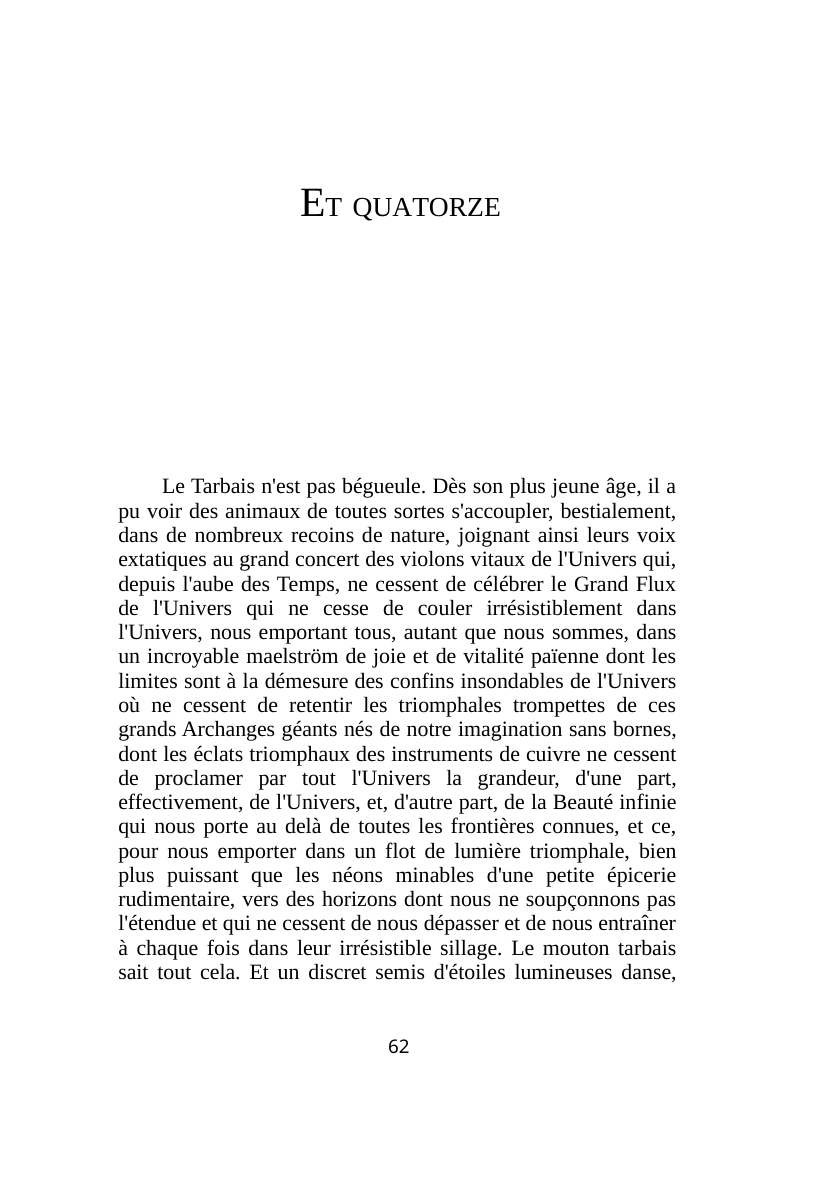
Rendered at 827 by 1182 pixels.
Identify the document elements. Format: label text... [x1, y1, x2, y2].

text Le Tarbais n'est pas bégueule. Dès son plus jeune âge, il a pu voir des animaux de toutes sortes s'accoupler, bestialement, dans de nombreux recoins de nature, joignant ainsi leurs voix extatiques au grand concert des violons vitaux de l'Univers qui, depuis l'aube des Temps, ne cessent de célébrer le Grand Flux de l'Univers qui ne cesse de couler irrésistiblement dans l'Univers, nous emportant tous, autant que nous sommes, dans un incroyable maelström de joie et de vitalité païenne dont les limites sont à la démesure des confins insondables de l'Univers où ne cessent de retentir les triomphales trompettes de ces grands Archanges géants nés de notre imagination sans bornes, dont les éclats triomphaux des instruments de cuivre ne cessent de proclamer par tout l'Univers la grandeur, d'une part, effectivement, de l'Univers, et, d'autre part, de la Beauté infinie qui nous porte au delà de toutes les frontières connues, et ce, pour nous emporter dans un flot de lumière triomphale, bien plus puissant que les néons minables d'une petite épicerie rudimentaire, vers des horizons dont nous ne soupçonnons pas l'étendue et qui ne cessent de nous dépasser et de nous entraîner à chaque fois dans leur irrésistible sillage. Le mouton tarbais sait tout cela. Et un discret semis d'étoiles lumineuses danse, [118, 474, 677, 984]
text Et quatorze [121, 179, 679, 225]
